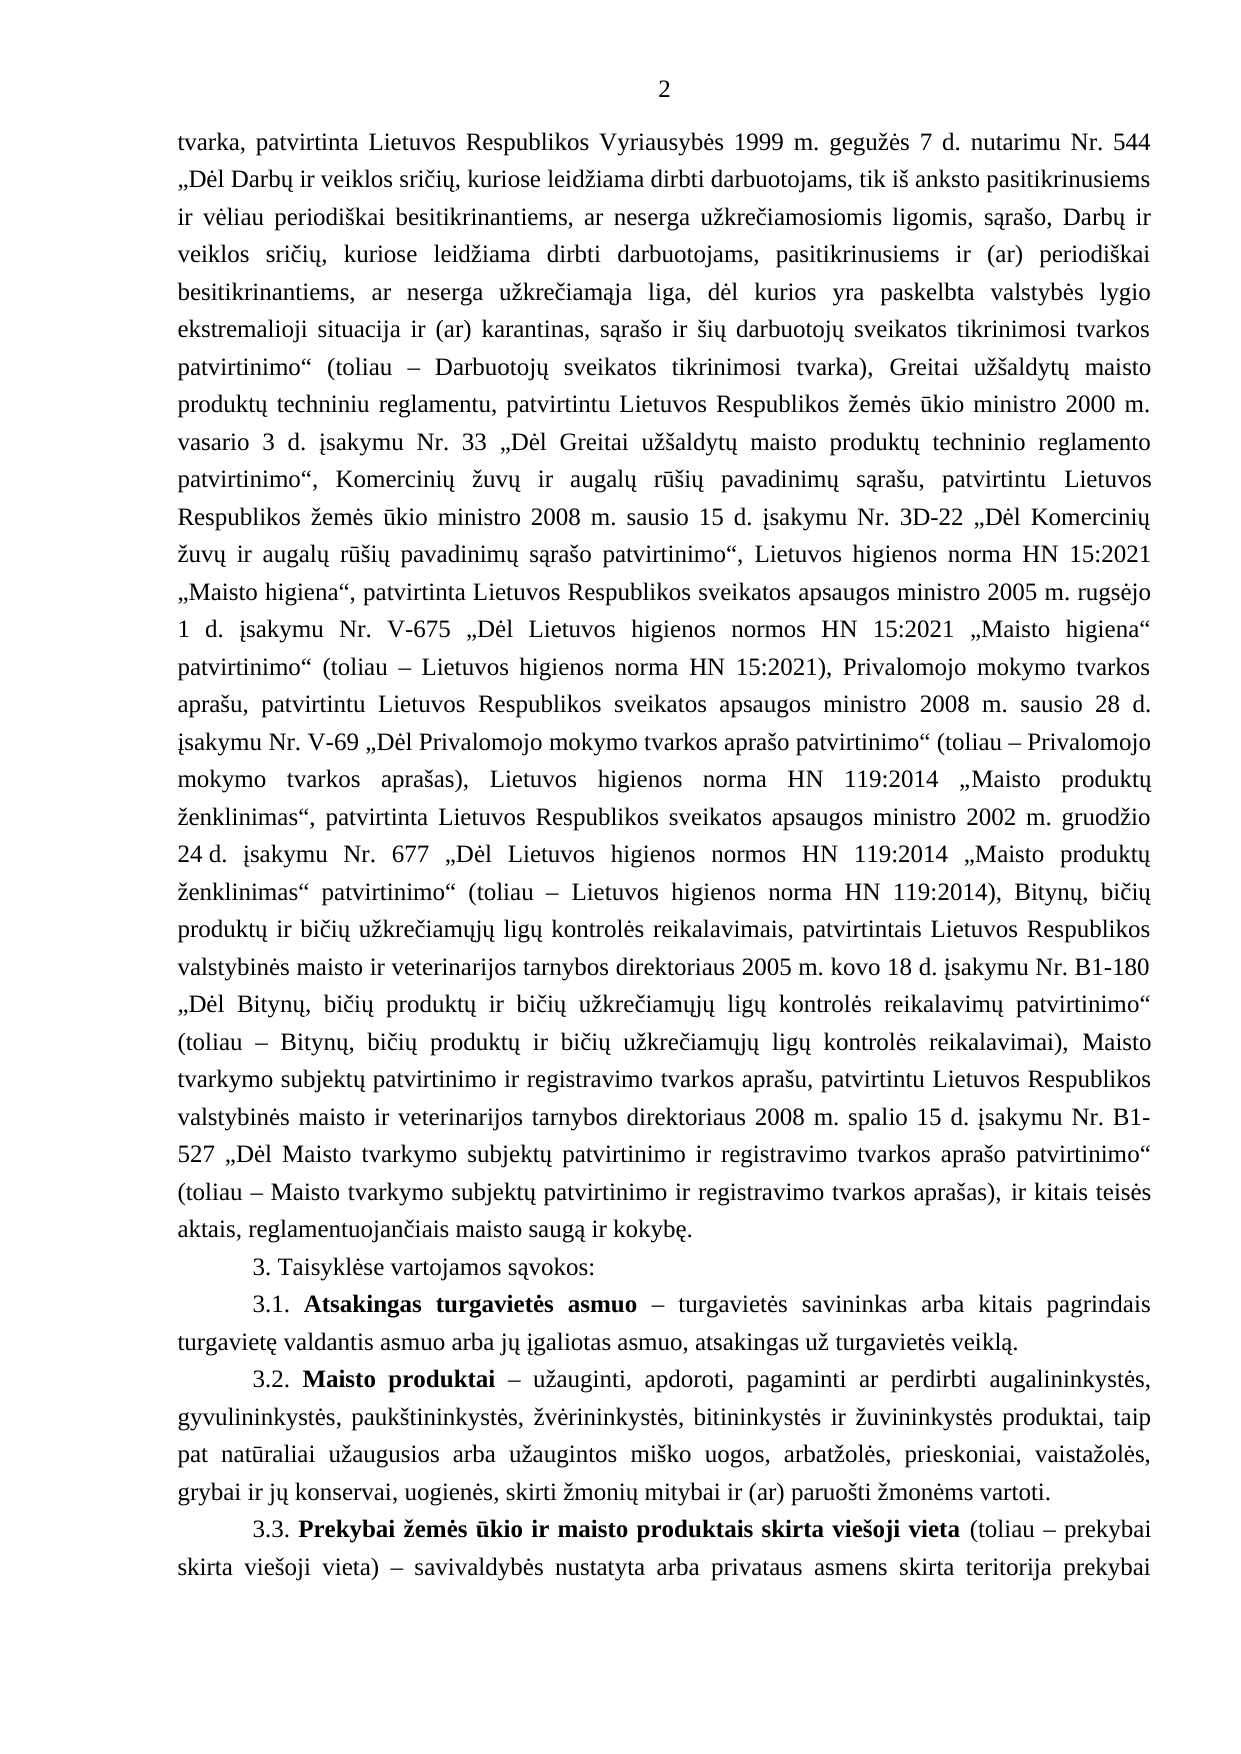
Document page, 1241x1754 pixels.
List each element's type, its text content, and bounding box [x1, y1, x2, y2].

text 3.2. Maisto produktai – užauginti, apdoroti, pagaminti ar perdirbti augalininkystės, gyvulininkystės, paukštininkystės, žvėrininkystės, bitininkystės ir žuvininkystės produktai, taip pat natūraliai užaugusios arba užaugintos miško uogos, arbatžolės, prieskoniai, vaistažolės, grybai ir jų konservai, uogienės, skirti žmonių mitybai ir (ar) paruošti žmonėms vartoti. [177, 1356, 1152, 1506]
text 3.3. Prekybai žemės ūkio ir maisto produktais skirta viešoji vieta (toliau – prekybai skirta viešoji vieta) – savivaldybės nustatyta arba privataus asmens skirta teritorija prekybai [177, 1506, 1152, 1581]
text 3. Taisyklėse vartojamos sąvokos: [177, 1243, 1152, 1281]
text 3.1. Atsakingas turgavietės asmuo – turgavietės savininkas arba kitais pagrindais turgavietę valdantis asmuo arba jų įgaliotas asmuo, atsakingas už turgavietės veiklą. [177, 1281, 1152, 1356]
text tvarka, patvirtinta Lietuvos Respublikos Vyriausybės 1999 m. gegužės 7 d. nutarimu Nr. 544 „Dėl Darbų ir veiklos sričių, kuriose leidžiama dirbti darbuotojams, tik iš anksto pasitikrinusiems ir vėliau periodiškai besitikrinantiems, ar neserga užkrečiamosiomis ligomis, sąrašo, Darbų ir veiklos sričių, kuriose leidžiama dirbti darbuotojams, pasitikrinusiems ir (ar) periodiškai besitikrinantiems, ar neserga užkrečiamąja liga, dėl kurios yra paskelbta valstybės lygio ekstremalioji situacija ir (ar) karantinas, sąrašo ir šių darbuotojų sveikatos tikrinimosi tvarkos patvirtinimo“ (toliau – Darbuotojų sveikatos tikrinimosi tvarka), Greitai užšaldytų maisto produktų techniniu reglamentu, patvirtintu Lietuvos Respublikos žemės ūkio ministro 2000 m. vasario 3 d. įsakymu Nr. 33 „Dėl Greitai užšaldytų maisto produktų techninio reglamento patvirtinimo“, Komercinių žuvų ir augalų rūšių pavadinimų sąrašu, patvirtintu Lietuvos Respublikos žemės ūkio ministro 2008 m. sausio 15 d. įsakymu Nr. 3D-22 „Dėl Komercinių žuvų ir augalų rūšių pavadinimų sąrašo patvirtinimo“, Lietuvos higienos norma HN 15:2021 „Maisto higiena“, patvirtinta Lietuvos Respublikos sveikatos apsaugos ministro 2005 m. rugsėjo 1 d. įsakymu Nr. V-675 „Dėl Lietuvos higienos normos HN 15:2021 „Maisto higiena“ patvirtinimo“ (toliau – Lietuvos higienos norma HN 15:2021), Privalomojo mokymo tvarkos aprašu, patvirtintu Lietuvos Respublikos sveikatos apsaugos ministro 2008 m. sausio 28 d. įsakymu Nr. V-69 „Dėl Privalomojo mokymo tvarkos aprašo patvirtinimo“ (toliau – Privalomojo mokymo tvarkos aprašas), Lietuvos higienos norma HN 119:2014 „Maisto produktų ženklinimas“, patvirtinta Lietuvos Respublikos sveikatos apsaugos ministro 2002 m. gruodžio 24 d. įsakymu Nr. 677 „Dėl Lietuvos higienos normos HN 119:2014 „Maisto produktų ženklinimas“ patvirtinimo“ (toliau – Lietuvos higienos norma HN 119:2014), Bitynų, bičių produktų ir bičių užkrečiamųjų ligų kontrolės reikalavimais, patvirtintais Lietuvos Respublikos valstybinės maisto ir veterinarijos tarnybos direktoriaus 2005 m. kovo 18 d. įsakymu Nr. B1-180 „Dėl Bitynų, bičių produktų ir bičių užkrečiamųjų ligų kontrolės reikalavimų patvirtinimo“ (toliau – Bitynų, bičių produktų ir bičių užkrečiamųjų ligų kontrolės reikalavimai), Maisto tvarkymo subjektų patvirtinimo ir registravimo tvarkos aprašu, patvirtintu Lietuvos Respublikos valstybinės maisto ir veterinarijos tarnybos direktoriaus 2008 m. spalio 15 d. įsakymu Nr. B1-527 „Dėl Maisto tvarkymo subjektų patvirtinimo ir registravimo tvarkos aprašo patvirtinimo“ (toliau – Maisto tvarkymo subjektų patvirtinimo ir registravimo tvarkos aprašas), ir kitais teisės aktais, reglamentuojančiais maisto saugą ir kokybę. [177, 118, 1152, 1243]
